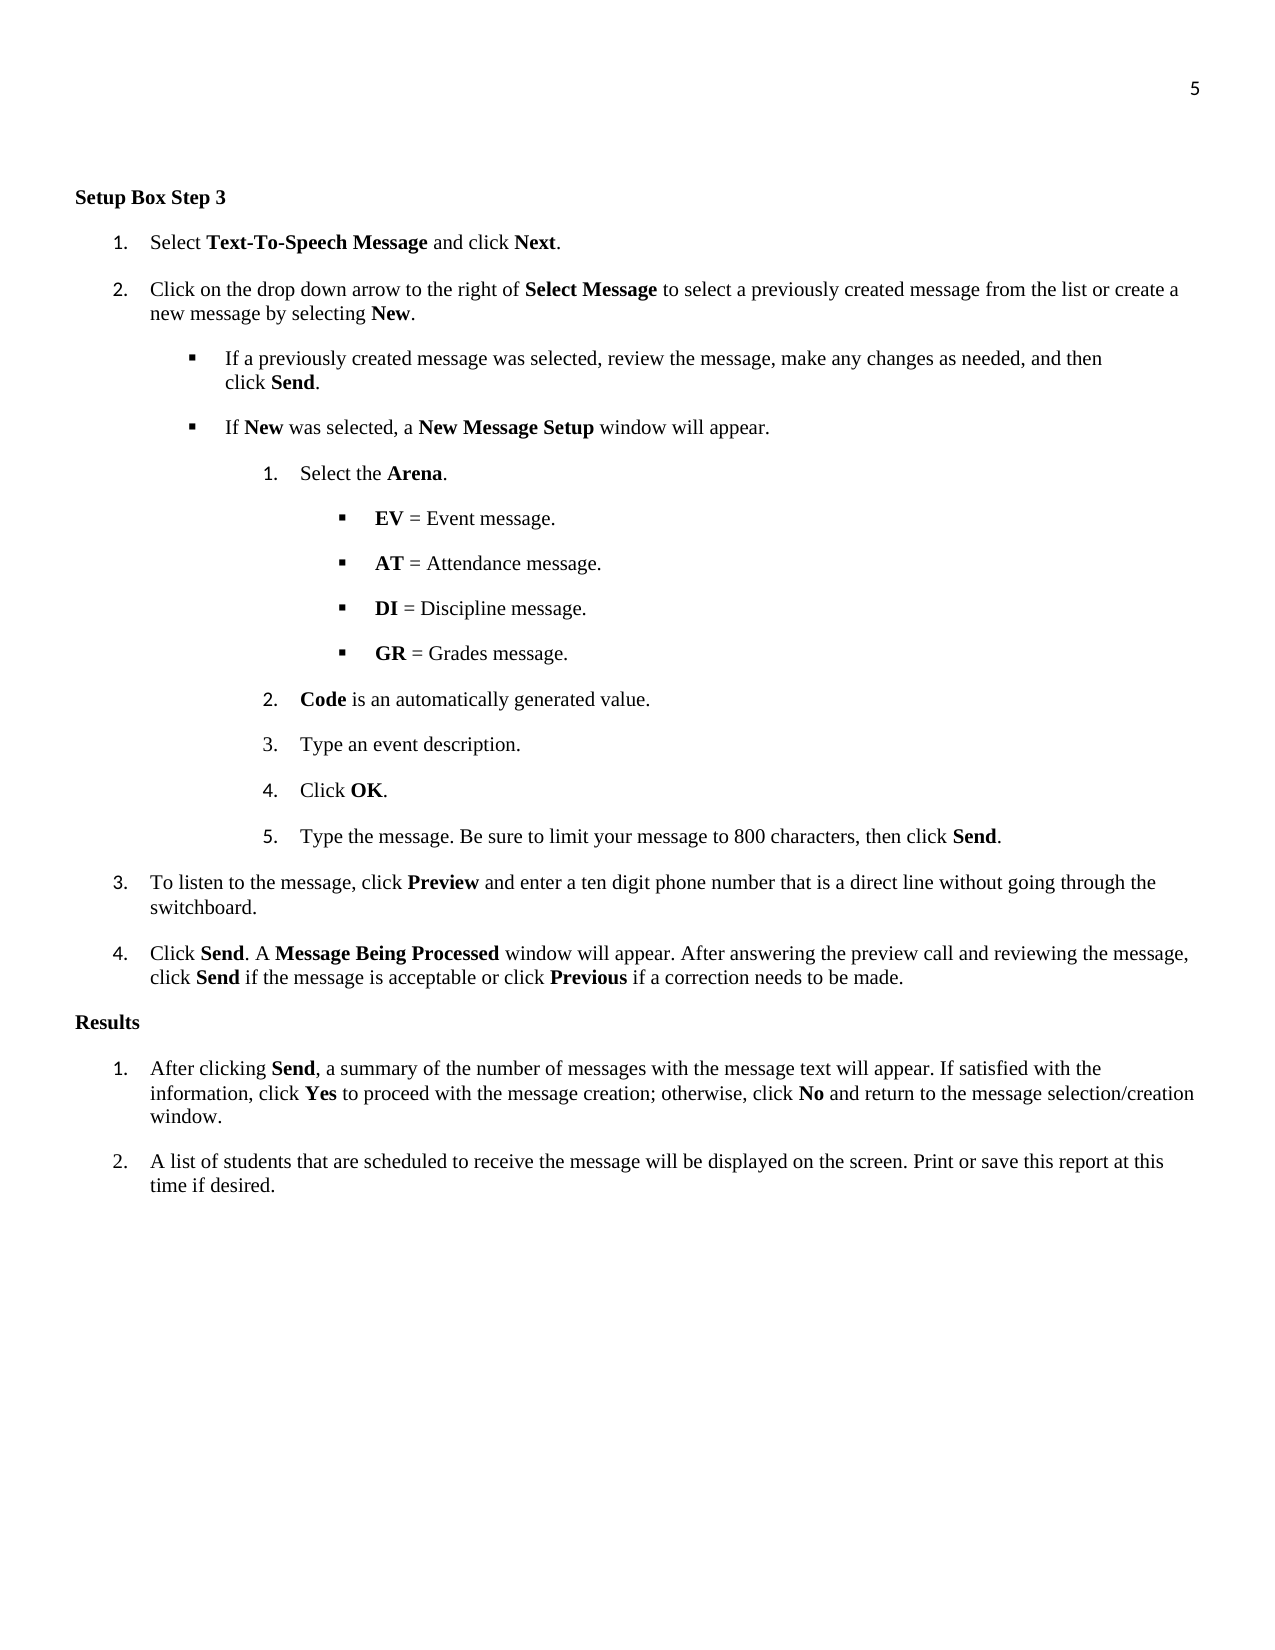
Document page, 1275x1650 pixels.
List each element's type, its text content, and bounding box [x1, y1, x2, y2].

list Click on the drop down arrow to the right of Select Message to select a previously created message from the list or create a new message by selecting New. [112, 276, 1200, 325]
list Type the message. Be sure to limit your message to 800 characters, then click Send. [262, 823, 1200, 849]
list If New was selected, a New Message Setup window will appear. [187, 415, 1200, 439]
list Select Text-To-Speech Message and click Next. [112, 229, 1200, 255]
list If a previously created message was selected, review the message, make any changes as needed, and then click Send. [187, 346, 1200, 394]
list After clicking Send, a summary of the number of messages with the message text will appear. If satisfied with the information, click Yes to proceed with the message creation; otherwise, click No and return to the message selection/creation window. [112, 1055, 1200, 1128]
list Click Send. A Message Being Processed window will appear. After answering the preview call and reviewing the message, click Send if the message is acceptable or click Previous if a correction needs to be made. [112, 940, 1200, 989]
list AT = Attendance message. [337, 551, 1200, 575]
list Select the Arena. [262, 460, 1200, 485]
list GR = Grades message. [337, 641, 1200, 665]
list DI = Discipline message. [337, 596, 1200, 620]
list EV = Event message. [337, 506, 1200, 530]
list Type an event description. [262, 732, 1200, 756]
list Code is an automatically generated value. [262, 686, 1200, 711]
list Click OK. [262, 777, 1200, 802]
list A list of students that are scheduled to receive the message will be displayed on the screen. Print or save this report at this time if desired. [112, 1149, 1200, 1197]
text Results [75, 1010, 1200, 1034]
text Setup Box Step 3 [75, 185, 1200, 209]
list To listen to the message, click Preview and enter a ten digit phone number that is a direct line without going through the switchboard. [112, 869, 1200, 919]
